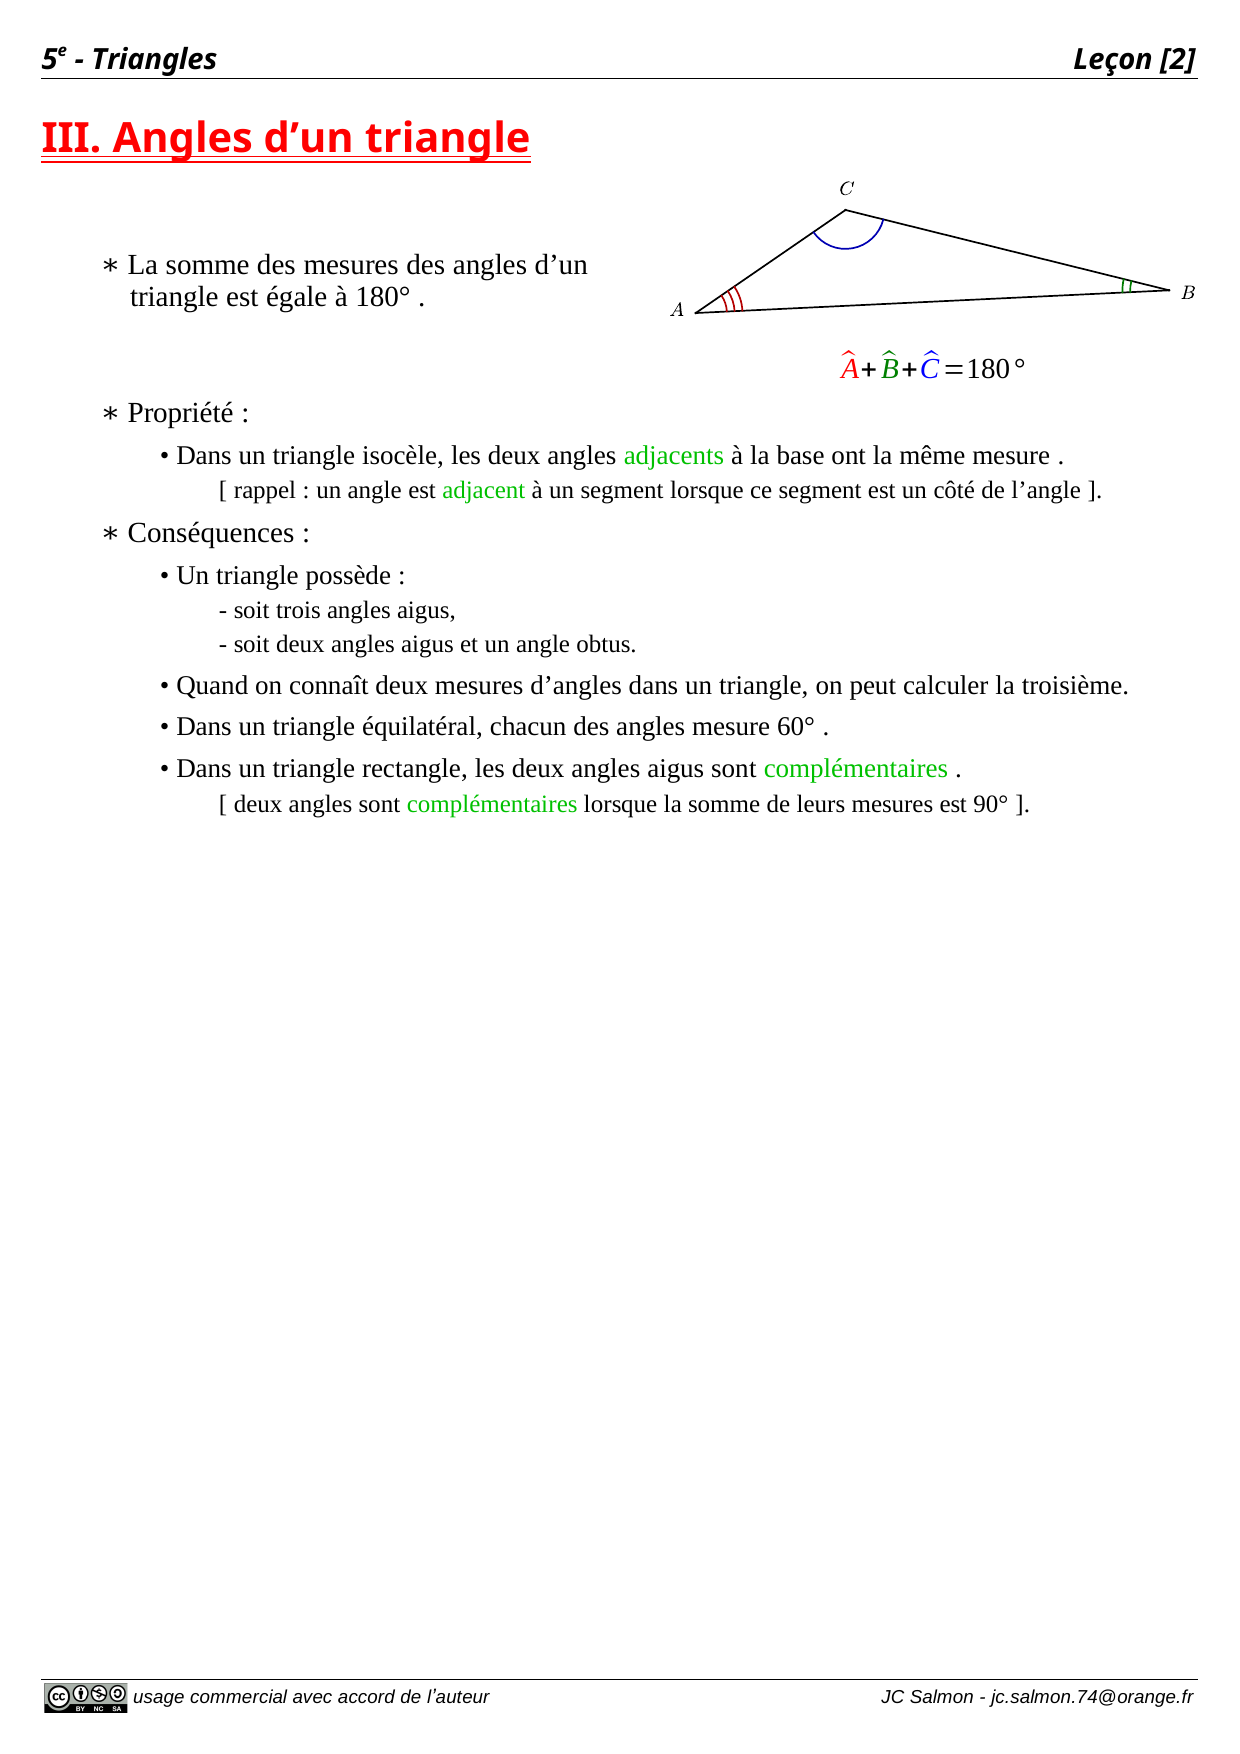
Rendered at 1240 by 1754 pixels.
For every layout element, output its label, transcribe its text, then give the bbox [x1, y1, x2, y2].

text • Quand on connaît deux mesures d’angles dans un triangle, on peut calculer la troisième. [159, 670, 1198, 700]
text ∗ Conséquences : [100, 516, 1198, 549]
text - soit deux angles aigus et un angle obtus. [218, 630, 1198, 658]
text • Dans un triangle équilatéral, chacun des angles mesure 60° . [159, 712, 1198, 742]
text - soit trois angles aigus, [218, 596, 1198, 624]
text • Un triangle possède : [159, 560, 1198, 590]
table_header ∗ La somme des mesures des angles d’un triangle est égale à 180° . [41, 165, 667, 384]
text • Dans un triangle isocèle, les deux angles adjacents à la base ont la même mesure . [159, 440, 1198, 470]
picture [44, 1683, 128, 1713]
text [ deux angles sont complémentaires lorsque la somme de leurs mesures est 90° ]. [218, 789, 1198, 818]
text III. Angles d’un triangle [41, 108, 1198, 165]
text ∗ Propriété : [100, 396, 1198, 429]
text • Dans un triangle rectangle, les deux angles aigus sont complémentaires . [159, 754, 1198, 784]
table_header [667, 165, 1198, 384]
text [ rappel : un angle est adjacent à un segment lorsque ce segment est un côté de l’angle ]. [218, 476, 1198, 504]
